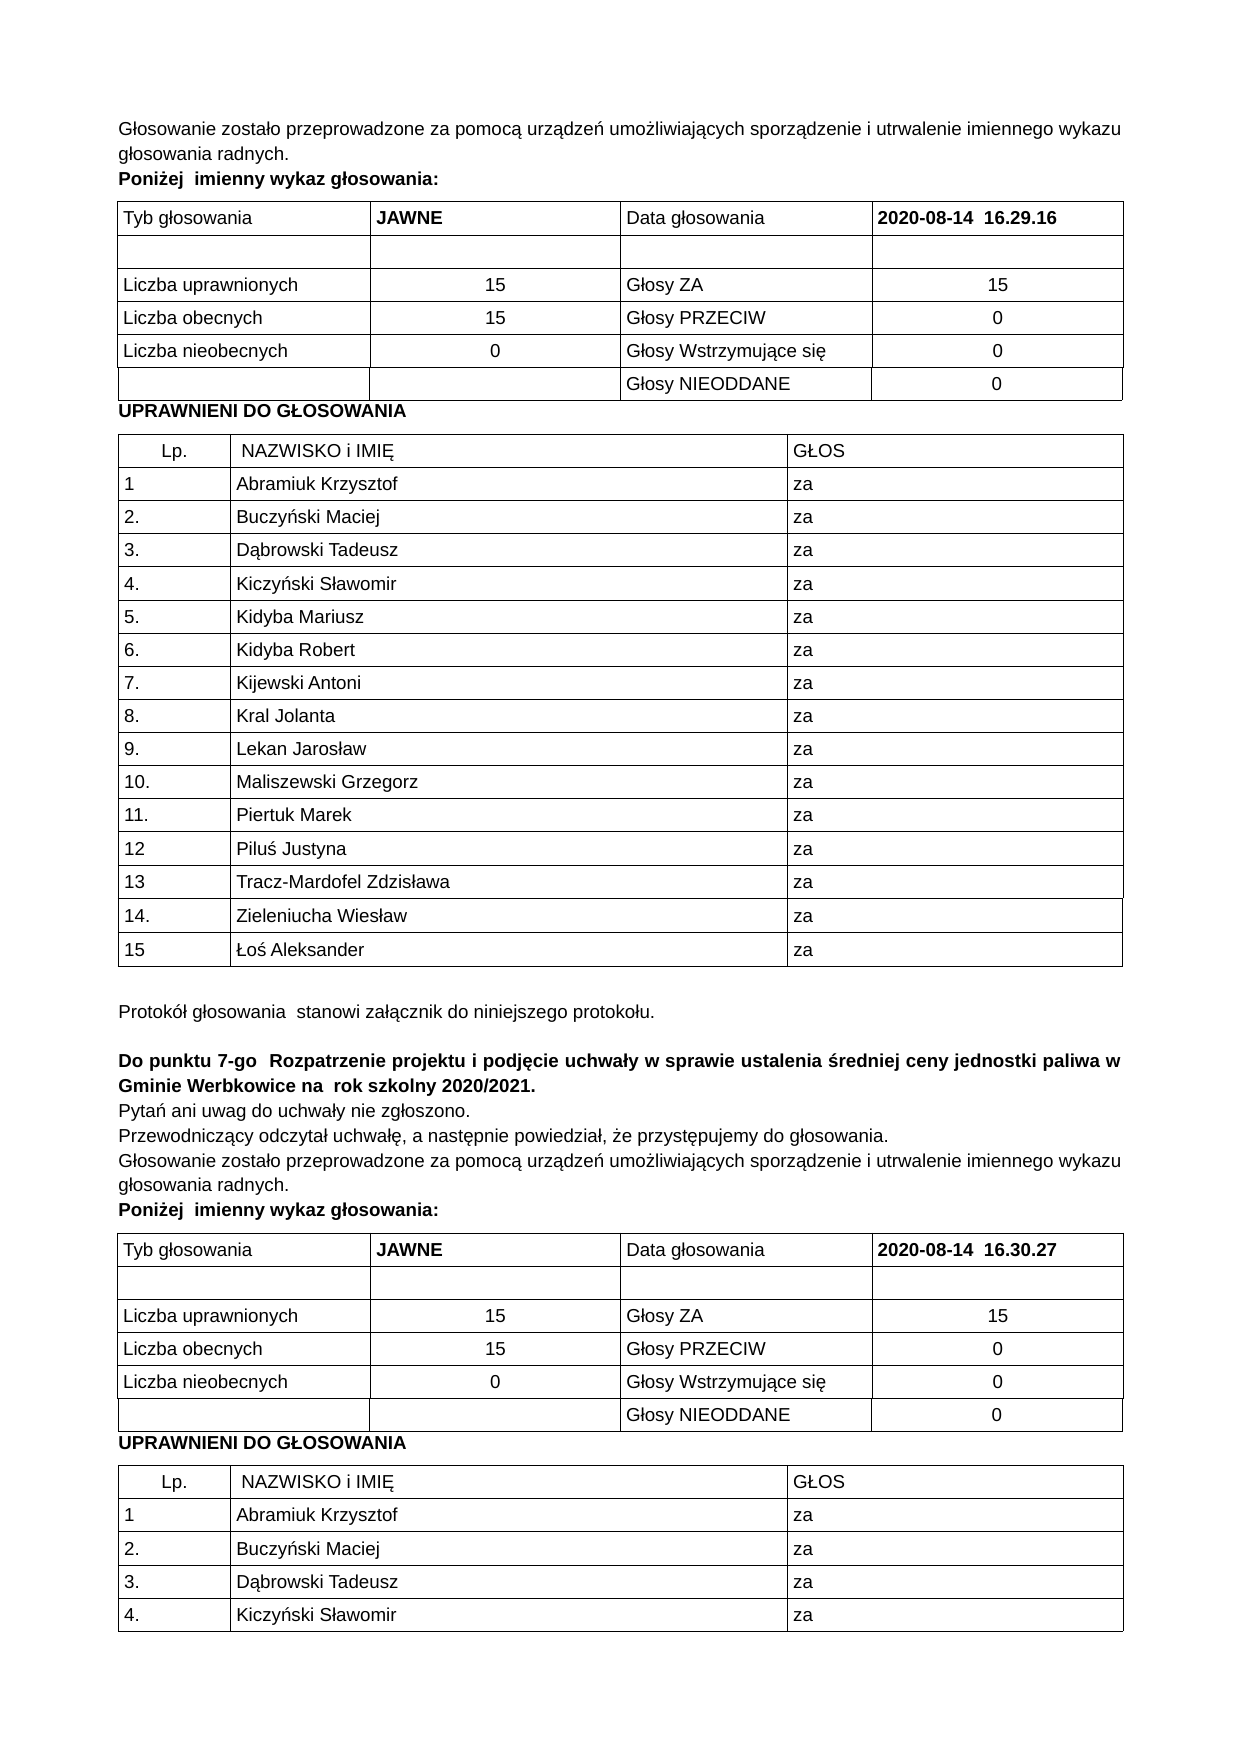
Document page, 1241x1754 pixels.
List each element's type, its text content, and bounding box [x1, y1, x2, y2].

table_cell 6. [119, 634, 230, 666]
table_cell za [788, 634, 1123, 666]
text Poniżej imienny wykaz głosowania: [118, 1199, 1122, 1221]
table_cell za [788, 1599, 1123, 1631]
table_cell za [788, 601, 1123, 633]
table_cell Kiczyński Sławomir [231, 567, 787, 599]
table_cell 2. [119, 501, 230, 533]
table_cell Kidyba Mariusz [231, 601, 787, 633]
table_header 0 [872, 368, 1122, 400]
table_cell za [788, 933, 1122, 966]
table_header 2020-08-14 16.30.27 [873, 1234, 1123, 1266]
table_cell Głosy ZA [621, 269, 872, 301]
table_cell za [788, 832, 1123, 864]
table_cell 7. [119, 667, 230, 699]
table_cell [621, 1267, 872, 1299]
table_header GŁOS [788, 1466, 1123, 1498]
table_cell Maliszewski Grzegorz [231, 766, 787, 798]
table_cell [873, 1267, 1123, 1299]
table_cell za [788, 468, 1123, 500]
table_cell Liczba nieobecnych [118, 335, 370, 367]
table_header JAWNE [371, 202, 620, 234]
table_cell 11. [119, 799, 230, 831]
text Pytań ani uwag do uchwały nie zgłoszono. [118, 1100, 1122, 1121]
table_cell Kidyba Robert [231, 634, 787, 666]
table_header Zieleniucha Wiesław [231, 899, 787, 932]
table_cell za [788, 766, 1123, 798]
table_cell za [788, 567, 1123, 599]
table_header [370, 368, 620, 400]
table_cell za [788, 1499, 1123, 1531]
table_cell 15 [371, 1333, 620, 1365]
table_header JAWNE [371, 1234, 620, 1266]
table_cell Dąbrowski Tadeusz [231, 534, 787, 566]
table_header 0 [872, 1399, 1122, 1431]
table_cell 15 [873, 1300, 1123, 1332]
table_cell Głosy PRZECIW [621, 1333, 872, 1365]
table_cell 3. [119, 1566, 230, 1598]
table_cell Kiczyński Sławomir [231, 1599, 787, 1631]
table_cell 13 [119, 866, 230, 898]
table_cell Piertuk Marek [231, 799, 787, 831]
table_cell [371, 1267, 620, 1299]
table_cell za [788, 667, 1123, 699]
table_cell Głosy Wstrzymujące się [621, 335, 872, 367]
table_cell Abramiuk Krzysztof [231, 1499, 787, 1531]
table_cell Buczyński Maciej [231, 501, 787, 533]
table_cell Tracz-Mardofel Zdzisława [231, 866, 787, 898]
table_header 14. [119, 899, 230, 932]
table_header Lp. [119, 1466, 230, 1498]
table_cell 5. [119, 601, 230, 633]
table_cell [118, 236, 370, 268]
table_cell 4. [119, 1599, 230, 1631]
table_header Głosy NIEODDANE [621, 1399, 871, 1431]
table_header Data głosowania [621, 1234, 872, 1266]
table_cell 15 [371, 269, 620, 301]
table_cell 3. [119, 534, 230, 566]
table_cell 15 [371, 1300, 620, 1332]
table_cell 0 [873, 1366, 1123, 1398]
table_header [119, 368, 369, 400]
table_cell [371, 236, 620, 268]
table_cell za [788, 501, 1123, 533]
table_cell 10. [119, 766, 230, 798]
table_cell 0 [371, 1366, 620, 1398]
table_cell Głosy ZA [621, 1300, 872, 1332]
table_header NAZWISKO i IMIĘ [231, 1466, 787, 1498]
table_cell za [788, 733, 1123, 765]
table_header [370, 1399, 620, 1431]
table_header 2020-08-14 16.29.16 [873, 202, 1123, 234]
text Głosowanie zostało przeprowadzone za pomocą urządzeń umożliwiających sporządzenie i utrwalenie imiennego wykazu głosowania radnych. [118, 1149, 1122, 1196]
table_cell Liczba uprawnionych [118, 269, 370, 301]
table_cell za [788, 866, 1123, 898]
table_header Tyb głosowania [118, 202, 370, 234]
text Głosowanie zostało przeprowadzone za pomocą urządzeń umożliwiających sporządzenie i utrwalenie imiennego wykazu głosowania radnych. [118, 118, 1122, 164]
table_cell Buczyński Maciej [231, 1532, 787, 1564]
table_cell [621, 236, 872, 268]
table_cell za [788, 700, 1123, 732]
table_cell 4. [119, 567, 230, 599]
table_cell 1 [119, 1499, 230, 1531]
table_cell 9. [119, 733, 230, 765]
table_cell Liczba uprawnionych [118, 1300, 370, 1332]
table_cell 0 [873, 1333, 1123, 1365]
table_cell Łoś Aleksander [231, 933, 787, 966]
table_cell 15 [371, 302, 620, 334]
table_cell za [788, 1532, 1123, 1564]
text Przewodniczący odczytał uchwałę, a następnie powiedział, że przystępujemy do głosowania. [118, 1124, 1122, 1146]
table_cell 8. [119, 700, 230, 732]
table_cell Głosy PRZECIW [621, 302, 872, 334]
table_header za [788, 899, 1122, 932]
table_header GŁOS [788, 435, 1123, 467]
text Do punktu 7-go Rozpatrzenie projektu i podjęcie uchwały w sprawie ustalenia średniej ceny jednostki paliwa w Gminie Werbkowice na rok szkolny 2020/2021. [118, 1050, 1122, 1097]
table_cell [118, 1267, 370, 1299]
table_header [119, 1399, 369, 1431]
table_cell Lekan Jarosław [231, 733, 787, 765]
table_cell Kijewski Antoni [231, 667, 787, 699]
table_cell Abramiuk Krzysztof [231, 468, 787, 500]
table_cell 15 [119, 933, 230, 966]
table_header Głosy NIEODDANE [621, 368, 871, 400]
table_cell Piluś Justyna [231, 832, 787, 864]
table_cell 0 [873, 335, 1123, 367]
text UPRAWNIENI DO GŁOSOWANIA [118, 401, 1122, 422]
table_cell Kral Jolanta [231, 700, 787, 732]
table_header Data głosowania [621, 202, 872, 234]
table_cell za [788, 534, 1123, 566]
table_cell Głosy Wstrzymujące się [621, 1366, 872, 1398]
table_cell 15 [873, 269, 1123, 301]
table_cell 0 [371, 335, 620, 367]
table_cell Liczba obecnych [118, 1333, 370, 1365]
table_cell 2. [119, 1532, 230, 1564]
table_header NAZWISKO i IMIĘ [231, 435, 787, 467]
table_cell Liczba nieobecnych [118, 1366, 370, 1398]
table_header Tyb głosowania [118, 1234, 370, 1266]
text Poniżej imienny wykaz głosowania: [118, 168, 1122, 189]
table_cell Dąbrowski Tadeusz [231, 1566, 787, 1598]
table_header Lp. [119, 435, 230, 467]
table_cell za [788, 1566, 1123, 1598]
table_cell [873, 236, 1123, 268]
table_cell 1 [119, 468, 230, 500]
table_cell 0 [873, 302, 1123, 334]
text Protokół głosowania stanowi załącznik do niniejszego protokołu. [118, 1001, 1122, 1022]
table_cell za [788, 799, 1123, 831]
text UPRAWNIENI DO GŁOSOWANIA [118, 1432, 1122, 1453]
table_cell 12 [119, 832, 230, 864]
table_cell Liczba obecnych [118, 302, 370, 334]
